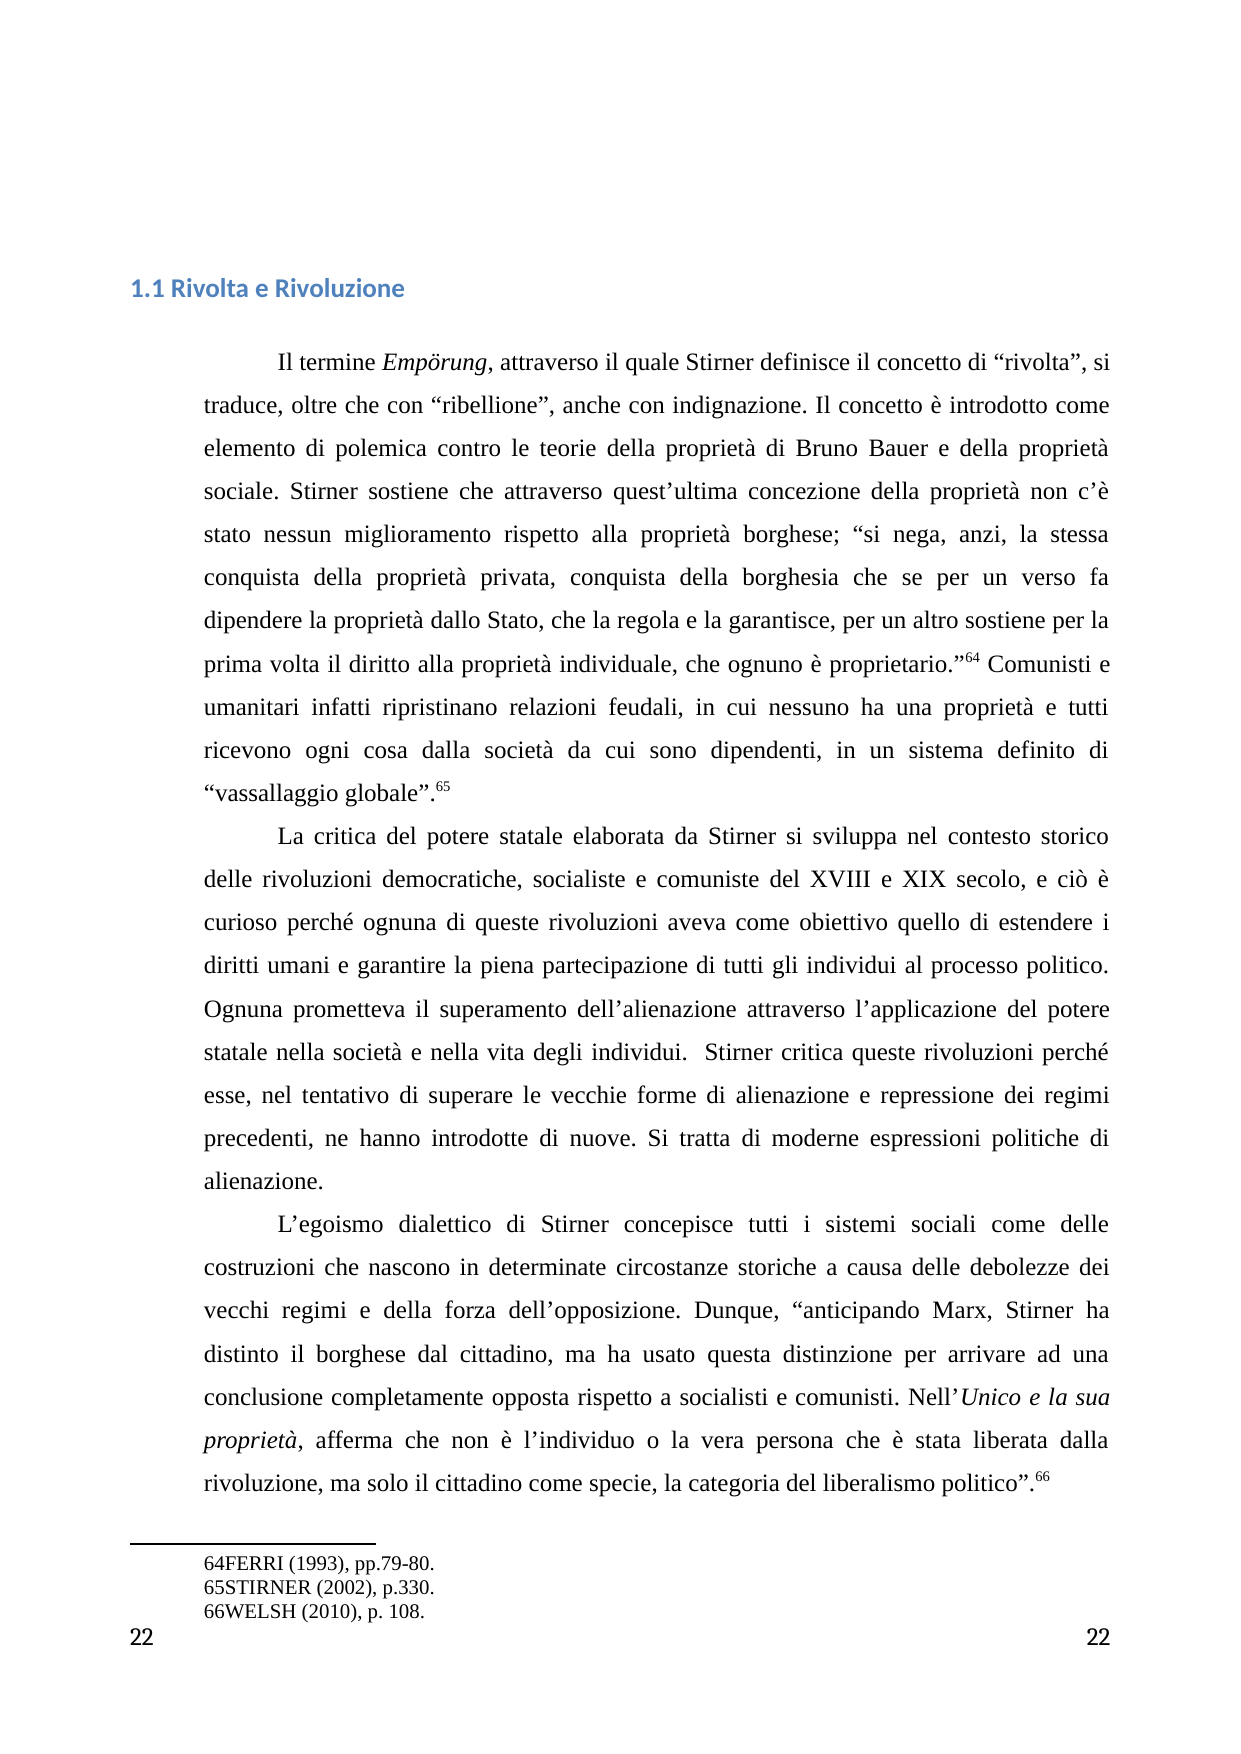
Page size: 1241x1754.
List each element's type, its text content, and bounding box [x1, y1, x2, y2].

text WELSH (2010), p. 108. [204, 1599, 1110, 1623]
text STIRNER (2002), p.330. [204, 1574, 1110, 1599]
text La critica del potere statale elaborata da Stirner si sviluppa nel contesto storico delle rivoluzioni democratiche, socialiste e comuniste del XVIII e XIX secolo, e ciò è curioso perché ognuna di queste rivoluzioni aveva come obiettivo quello di estendere i diritti umani e garantire la piena partecipazione di tutti gli individui al processo politico. Ognuna prometteva il superamento dell’alienazione attraverso l’applicazione del potere statale nella società e nella vita degli individui. Stirner critica queste rivoluzioni perché esse, nel tentativo di superare le vecchie forme di alienazione e repressione dei regimi precedenti, ne hanno introdotte di nuove. Si tratta di moderne espressioni politiche di alienazione. [204, 821, 1110, 1195]
text FERRI (1993), pp.79-80. [204, 1551, 1110, 1574]
subtitle 1.1 Rivolta e Rivoluzione [130, 271, 1110, 304]
text Il termine Empörung, attraverso il quale Stirner definisce il concetto di “rivolta”, si traduce, oltre che con “ribellione”, anche con indignazione. Il concetto è introdotto come elemento di polemica contro le teorie della proprietà di Bruno Bauer e della proprietà sociale. Stirner sostiene che attraverso quest’ultima concezione della proprietà non c’è stato nessun miglioramento rispetto alla proprietà borghese; “si nega, anzi, la stessa conquista della proprietà privata, conquista della borghesia che se per un verso fa dipendere la proprietà dallo Stato, che la regola e la garantisce, per un altro sostiene per la prima volta il diritto alla proprietà individuale, che ognuno è proprietario.” Comunisti e umanitari infatti ripristinano relazioni feudali, in cui nessuno ha una proprietà e tutti ricevono ogni cosa dalla società da cui sono dipendenti, in un sistema definito di “vassallaggio globale”. [204, 347, 1110, 807]
text L’egoismo dialettico di Stirner concepisce tutti i sistemi sociali come delle costruzioni che nascono in determinate circostanze storiche a causa delle debolezze dei vecchi regimi e della forza dell’opposizione. Dunque, “anticipando Marx, Stirner ha distinto il borghese dal cittadino, ma ha usato questa distinzione per arrivare ad una conclusione completamente opposta rispetto a socialisti e comunisti. Nell’Unico e la sua proprietà, afferma che non è l’individuo o la vera persona che è stata liberata dalla rivoluzione, ma solo il cittadino come specie, la categoria del liberalismo politico”. [204, 1209, 1110, 1497]
